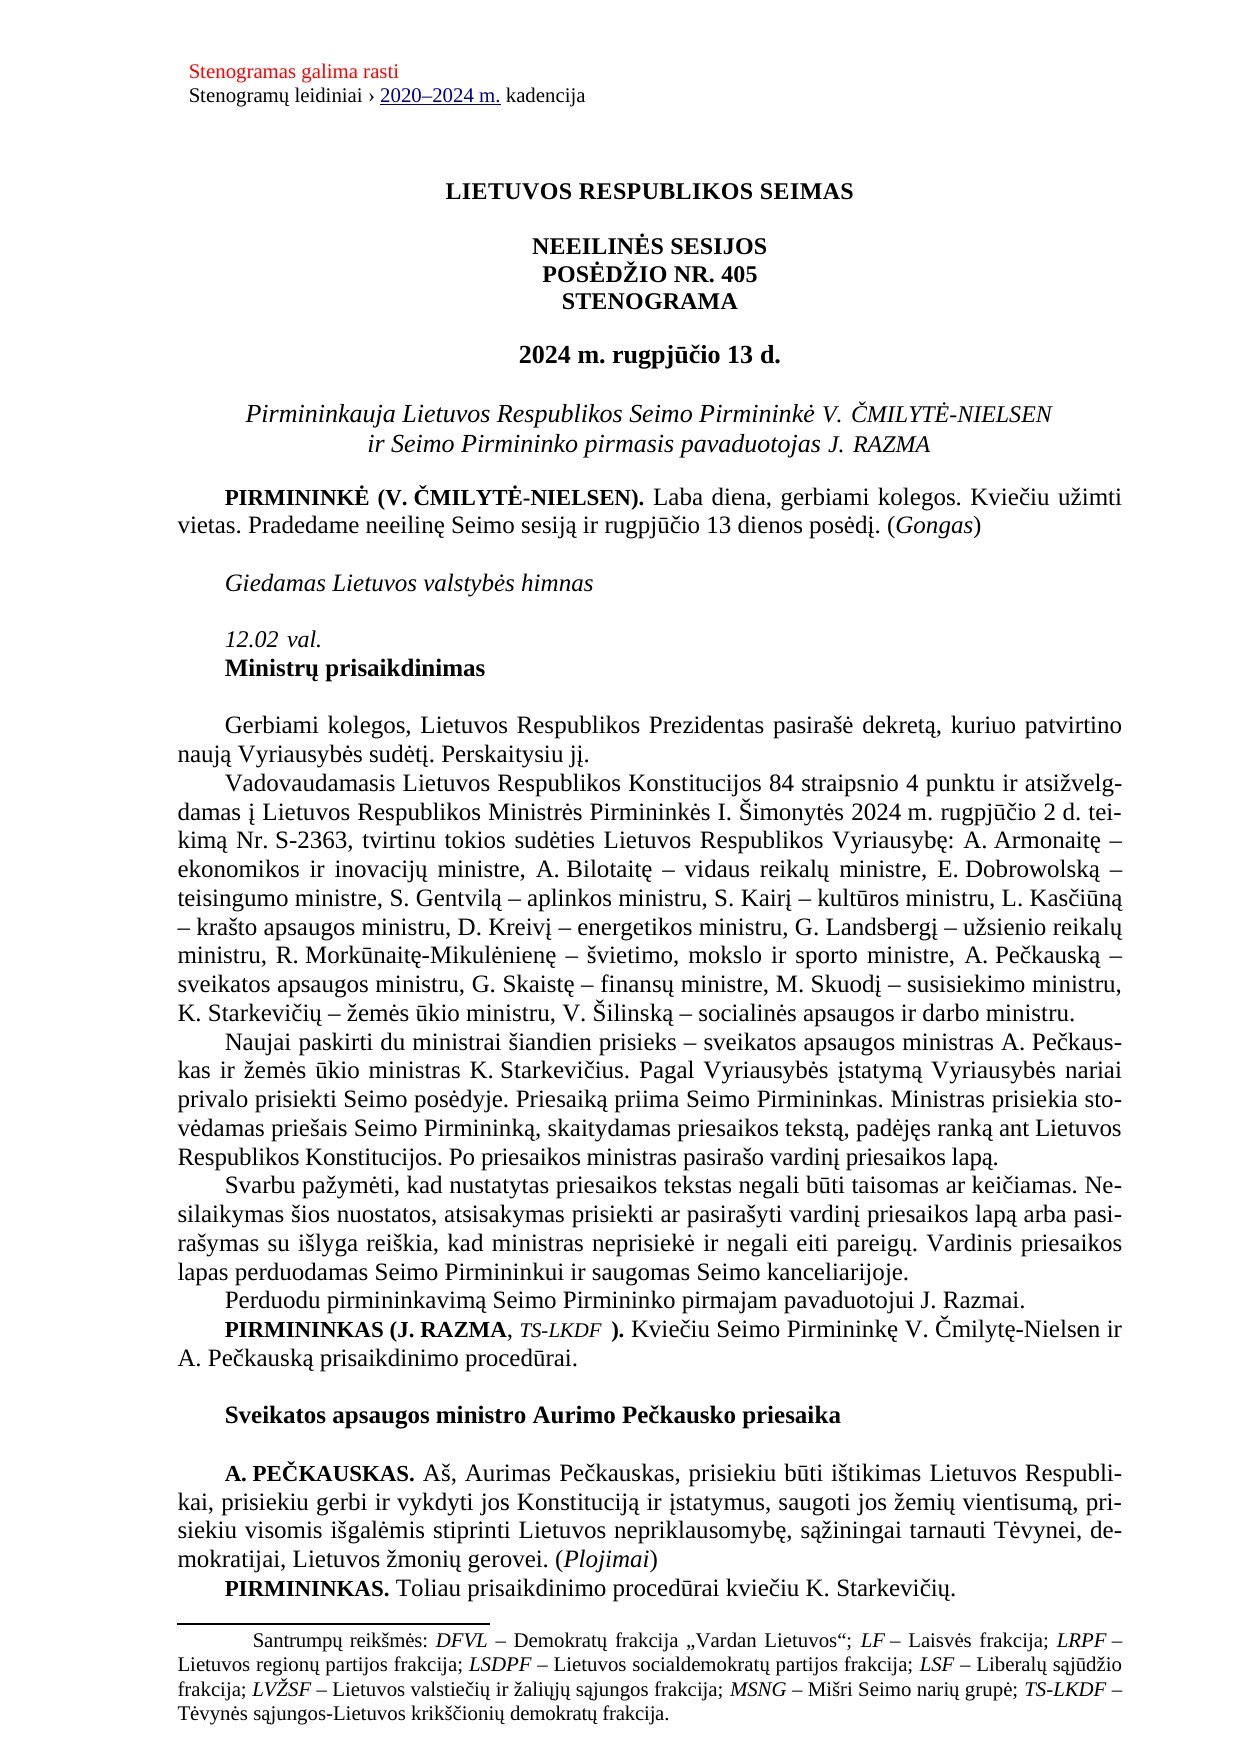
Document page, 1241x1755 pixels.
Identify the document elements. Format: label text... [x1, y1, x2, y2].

table_cell [177, 107, 1045, 131]
text 2024 m. rugpjūčio 13 d. [177, 339, 1122, 369]
text Santrumpų reikšmės: DFVL – Demokratų frakcija „Vardan Lietuvos“; LF – Laisvės frakcija; LRPF – Lietuvos regionų partijos frakcija; LSDPF – Lietuvos socialdemokratų partijos frakcija; LSF – Liberalų sąjūdžio frakcija; LVŽSF – Lietuvos valstiečių ir žaliųjų sąjungos frakcija; MSNG – Mišri Seimo narių grupė; TS-LKDF – Tėvynės sąjungos-Lietuvos krikščionių demokratų frakcija. [177, 1624, 1122, 1724]
text Va­do­vau­da­ma­sis Lie­tu­vos Res­pub­li­kos Kon­sti­tu­ci­jos 84 straips­nio 4 punk­tu ir at­si­žvelg­da­mas į Lie­tu­vos Res­pub­li­kos Mi­nist­rės Pir­mi­nin­kės I. Ši­mo­ny­tės 2024 m. rug­pjū­čio 2 d. tei­ki­mą Nr. S-2363, tvir­ti­nu to­kios su­dė­ties Lie­tu­vos Res­pub­li­kos Vy­riau­sy­bę: A. Ar­mo­nai­tę – eko­no­mi­kos ir ino­va­ci­jų mi­nist­re, A. Bi­lo­tai­tę – vi­daus rei­ka­lų mi­nist­re, E. Dob­ro­wols­ką – tei­sin­gu­mo mi­nist­re, S. Gent­vi­lą – ap­lin­kos mi­nist­ru, S. Kai­rį – kul­tū­ros mi­nist­ru, L. Kas­čiū­ną – kraš­to ap­sau­gos mi­nist­ru, D. Krei­vį – ener­ge­ti­kos mi­nist­ru, G. Land­sber­gį – už­sie­nio rei­ka­lų mi­nist­ru, R. Mor­kū­nai­tę-Mi­ku­lė­nie­nę – švie­ti­mo, moks­lo ir spor­to mi­nist­re, A. Peč­kaus­ką – svei­ka­tos ap­sau­gos mi­nist­ru, G. Skais­tę – fi­nan­sų mi­nist­re, M. Skuo­dį – su­si­sie­ki­mo mi­nist­ru, K. Star­ke­vi­čių – že­mės ūkio mi­nist­ru, V. Ši­lins­ką – so­cia­li­nės ap­sau­gos ir dar­bo mi­nist­ru. [177, 768, 1122, 1027]
title LIETUVOS RESPUBLIKOS SEIMAS [177, 177, 1122, 204]
text 12.02 val. [224, 626, 1122, 653]
text Svar­bu pa­žy­mė­ti, kad nu­sta­ty­tas prie­sai­kos teks­tas ne­ga­li bū­ti tai­so­mas ar kei­čia­mas. Ne­si­lai­ky­mas šios nuo­sta­tos, at­si­sa­ky­mas pri­siek­ti ar pa­si­ra­šy­ti var­di­nį prie­sai­kos la­pą ar­ba pa­si­ra­šy­mas su iš­ly­ga reiš­kia, kad mi­nist­ras ne­pri­sie­kė ir ne­ga­li ei­ti pa­rei­gų. Var­di­nis prie­sai­kos la­pas per­duo­da­mas Sei­mo Pir­mi­nin­kui ir sau­go­mas Sei­mo kan­ce­lia­ri­jo­je. [177, 1171, 1122, 1286]
text Nau­jai pa­skir­ti du mi­nist­rai šian­dien pri­sieks ­– svei­ka­tos ap­sau­gos mi­nist­ras A. Peč­kaus­kas ir že­mės ūkio mi­nist­ras K. Star­ke­vi­čius. Pa­gal Vy­riau­sy­bės įsta­ty­mą Vy­riau­sy­bės na­riai pri­va­lo pri­siek­ti Sei­mo po­sė­dy­je. Prie­sai­ką pri­ima Sei­mo Pir­mi­nin­kas. Mi­nist­ras pri­sie­kia sto­vė­da­mas prie­šais Sei­mo Pir­mi­nin­ką, skai­ty­da­mas prie­sai­kos teks­tą, pa­dė­jęs ran­ką ant Lie­tu­vos Res­pub­li­kos Kon­sti­tu­ci­jos. Po prie­sai­kos mi­nist­ras pa­si­ra­šo var­di­nį prie­sai­kos la­pą. [177, 1027, 1122, 1171]
text Per­duo­du pir­mi­nin­ka­vi­mą Sei­mo Pir­mi­nin­ko pir­ma­jam pa­va­duo­to­jui J. Raz­mai. [177, 1286, 1122, 1314]
text Gie­da­mas Lie­tu­vos vals­ty­bės him­nas [177, 568, 1122, 597]
text Mi­nist­rų pri­saik­di­ni­mas [177, 653, 1122, 682]
title NEEILINĖS SESIJOS [177, 232, 1122, 260]
table_header Stenogramas galima rasti [177, 59, 1045, 83]
title posėdžio NR. 405 [177, 260, 1122, 287]
table_cell Stenogramų leidiniai › 2020–2024 m. kadencija [177, 83, 1045, 107]
text Ger­bia­mi ko­le­gos, Lie­tu­vos Res­pub­li­kos Pre­zi­den­tas pa­si­ra­šė dek­re­tą, ku­riuo pa­tvir­ti­no nau­ją Vy­riau­sy­bės su­dė­tį. Per­skai­ty­siu jį. [177, 711, 1122, 768]
title STENOGRAMA [177, 287, 1122, 315]
text PIRMININKAS. To­liau pri­saik­di­ni­mo pro­ce­dū­rai kvie­čiu K. Star­ke­vi­čių. [177, 1573, 1122, 1602]
text Pirmininkauja Lietuvos Respublikos Seimo Pirmininkė V. ČMILYTĖ-NIELSEN ir Seimo Pirmininko pirmasis pavaduotojas J. RAZMA [177, 398, 1122, 458]
text PIRMININKAS (J. RAZMA, TS-LKDF). Kvie­čiu Sei­mo Pir­mi­nin­kę V. Čmi­ly­tę-Niel­sen ir A. Peč­kaus­ką pri­saik­di­ni­mo pro­ce­dū­rai. [177, 1314, 1122, 1372]
text Svei­ka­tos ap­sau­gos mi­nist­ro Au­ri­mo Peč­kaus­ko prie­sai­ka [177, 1401, 1122, 1429]
text PIRMININKĖ (V. ČMILYTĖ-NIELSEN). La­ba die­na, ger­bia­mi ko­le­gos. Kvie­čiu už­im­ti vie­tas. Pra­de­da­me ne­ei­li­nę Sei­mo se­si­ją ir rug­pjū­čio 13 die­nos po­sė­dį. (Gon­gas) [177, 482, 1122, 539]
text A. PEČKAUSKAS. Aš, Au­ri­mas Peč­kaus­kas, pri­sie­kiu bū­ti iš­ti­ki­mas Lie­tu­vos Res­pub­li­kai, pri­sie­kiu ger­bi ir vyk­dy­ti jos Kon­sti­tu­ci­ją ir įsta­ty­mus, sau­go­ti jos že­mių vien­ti­su­mą, pri­sie­kiu vi­so­mis iš­ga­lė­mis stip­rin­ti Lie­tu­vos ne­pri­klau­so­my­bę, są­ži­nin­gai tar­nau­ti Tė­vy­nei, de­mo­kra­tijai, Lie­tu­vos žmo­nių ge­ro­vei. (Plo­ji­mai) [177, 1458, 1122, 1573]
